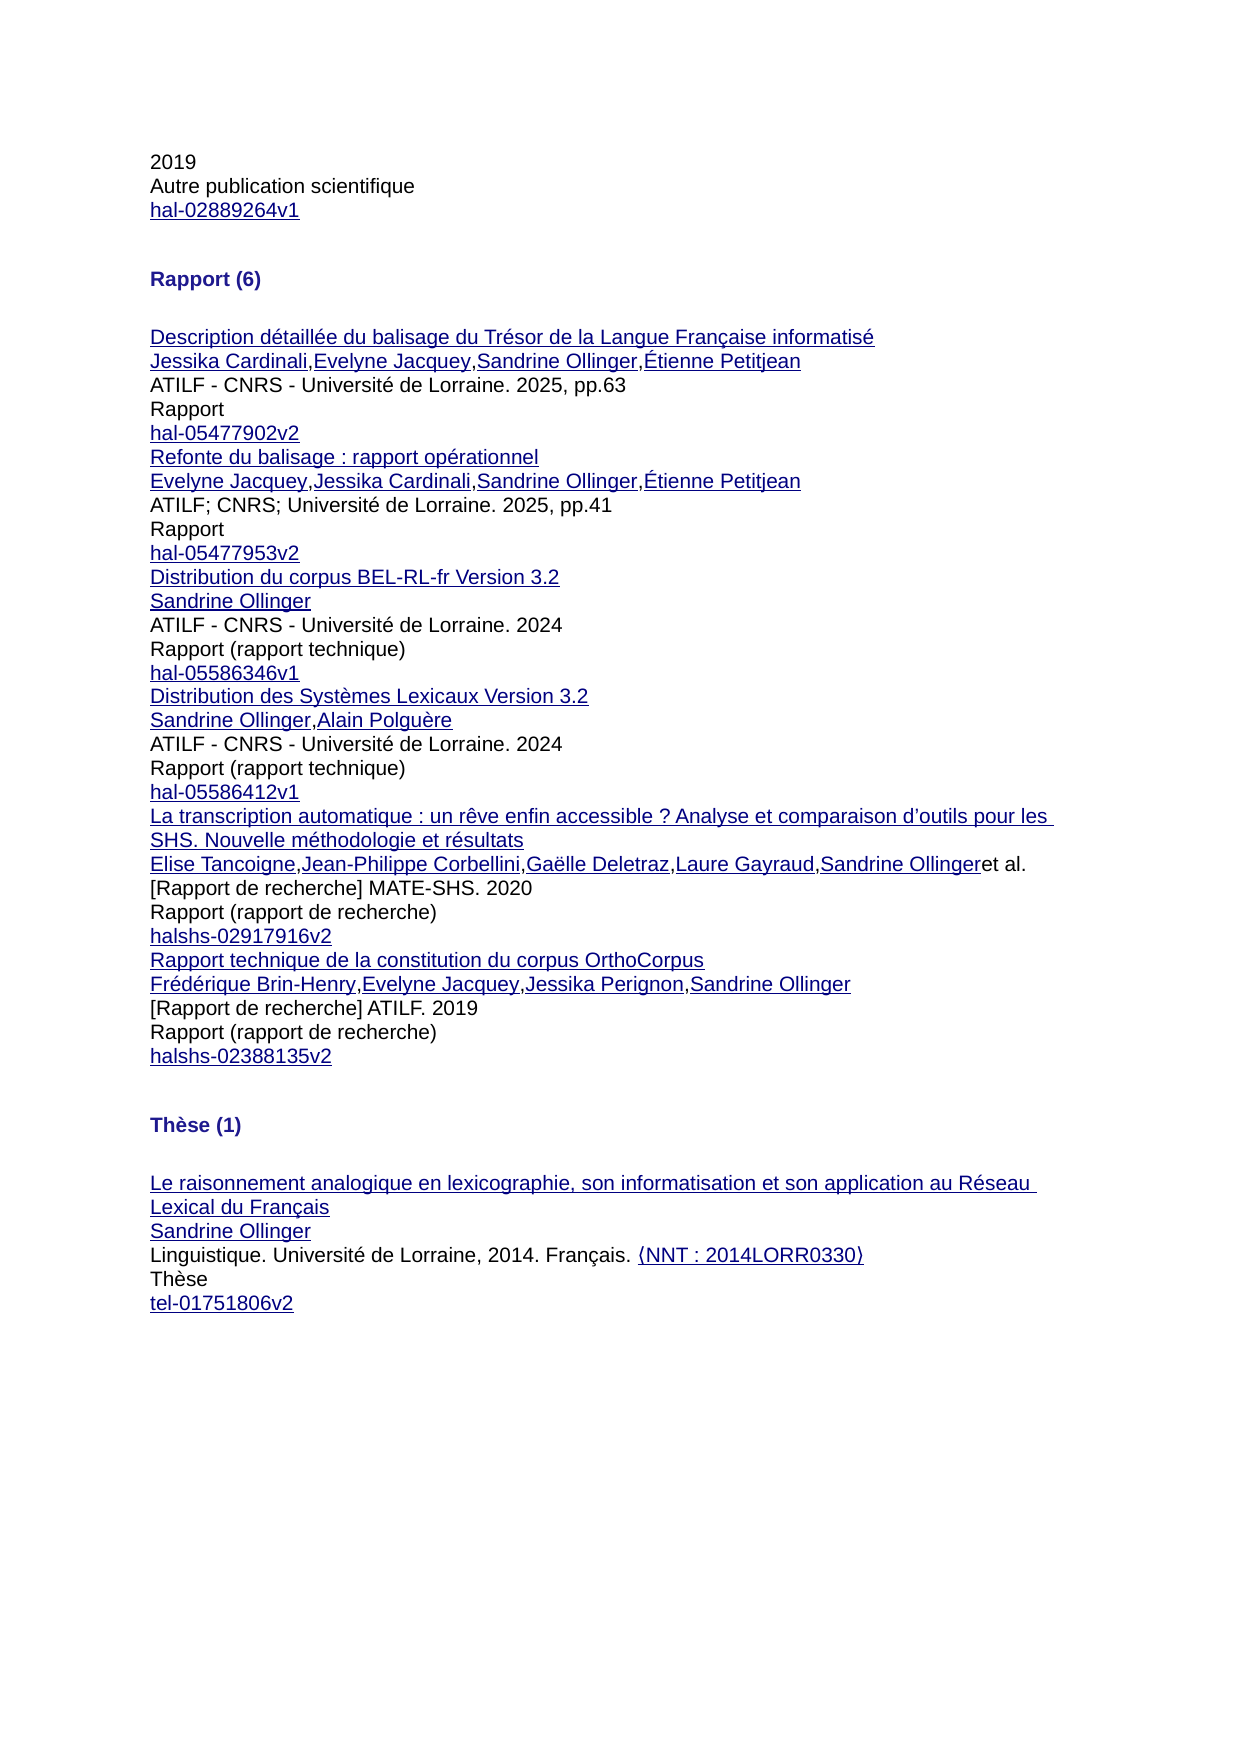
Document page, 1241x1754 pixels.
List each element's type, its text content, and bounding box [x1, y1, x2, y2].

table_cell La transcription automatique : un rêve enfin accessible ? Analyse et comparaison d’outils pour les SHS. Nouvelle méthodologie et résultats Elise Tancoigne,Jean-Philippe Corbellini,Gaëlle Deletraz,Laure Gayraud,Sandrine Ollingeret al. [Rapport de recherche] MATE-SHS. 2020 Rapport (rapport de recherche) halshs-02917916v2 [150, 804, 1090, 948]
table_header Description détaillée du balisage du Trésor de la Langue Française informatisé Jessika Cardinali,Evelyne Jacquey,Sandrine Ollinger,Étienne Petitjean ATILF - CNRS - Université de Lorraine. 2025, pp.63 Rapport hal-05477902v2 [150, 325, 1090, 445]
table_header Le raisonnement analogique en lexicographie, son informatisation et son application au Réseau Lexical du Français Sandrine Ollinger Linguistique. Université de Lorraine, 2014. Français. ⟨NNT : 2014LORR0330⟩ Thèse tel-01751806v2 [150, 1171, 1090, 1314]
table_cell Distribution des Systèmes Lexicaux Version 3.2 Sandrine Ollinger,Alain Polguère ATILF - CNRS - Université de Lorraine. 2024 Rapport (rapport technique) hal-05586412v1 [150, 684, 1090, 804]
table_cell Distribution du corpus BEL-RL-fr Version 3.2 Sandrine Ollinger ATILF - CNRS - Université de Lorraine. 2024 Rapport (rapport technique) hal-05586346v1 [150, 565, 1090, 684]
table_cell Rapport technique de la constitution du corpus OrthoCorpus Frédérique Brin-Henry,Evelyne Jacquey,Jessika Perignon,Sandrine Ollinger [Rapport de recherche] ATILF. 2019 Rapport (rapport de recherche) halshs-02388135v2 [150, 948, 1090, 1068]
table_header Allegro : une plateforme « couteau suisse » pour l'exploitation des ressources textuelles Étienne Petitjean,Christophe Benzitoun,Benjamin Husson,Sandrine Ollinger 2019 Autre publication scientifique hal-02889264v1 [150, 150, 1090, 222]
subtitle Rapport (6) [150, 267, 1090, 291]
subtitle Thèse (1) [150, 1112, 1090, 1136]
table_cell Refonte du balisage : rapport opérationnel Evelyne Jacquey,Jessika Cardinali,Sandrine Ollinger,Étienne Petitjean ATILF; CNRS; Université de Lorraine. 2025, pp.41 Rapport hal-05477953v2 [150, 445, 1090, 564]
